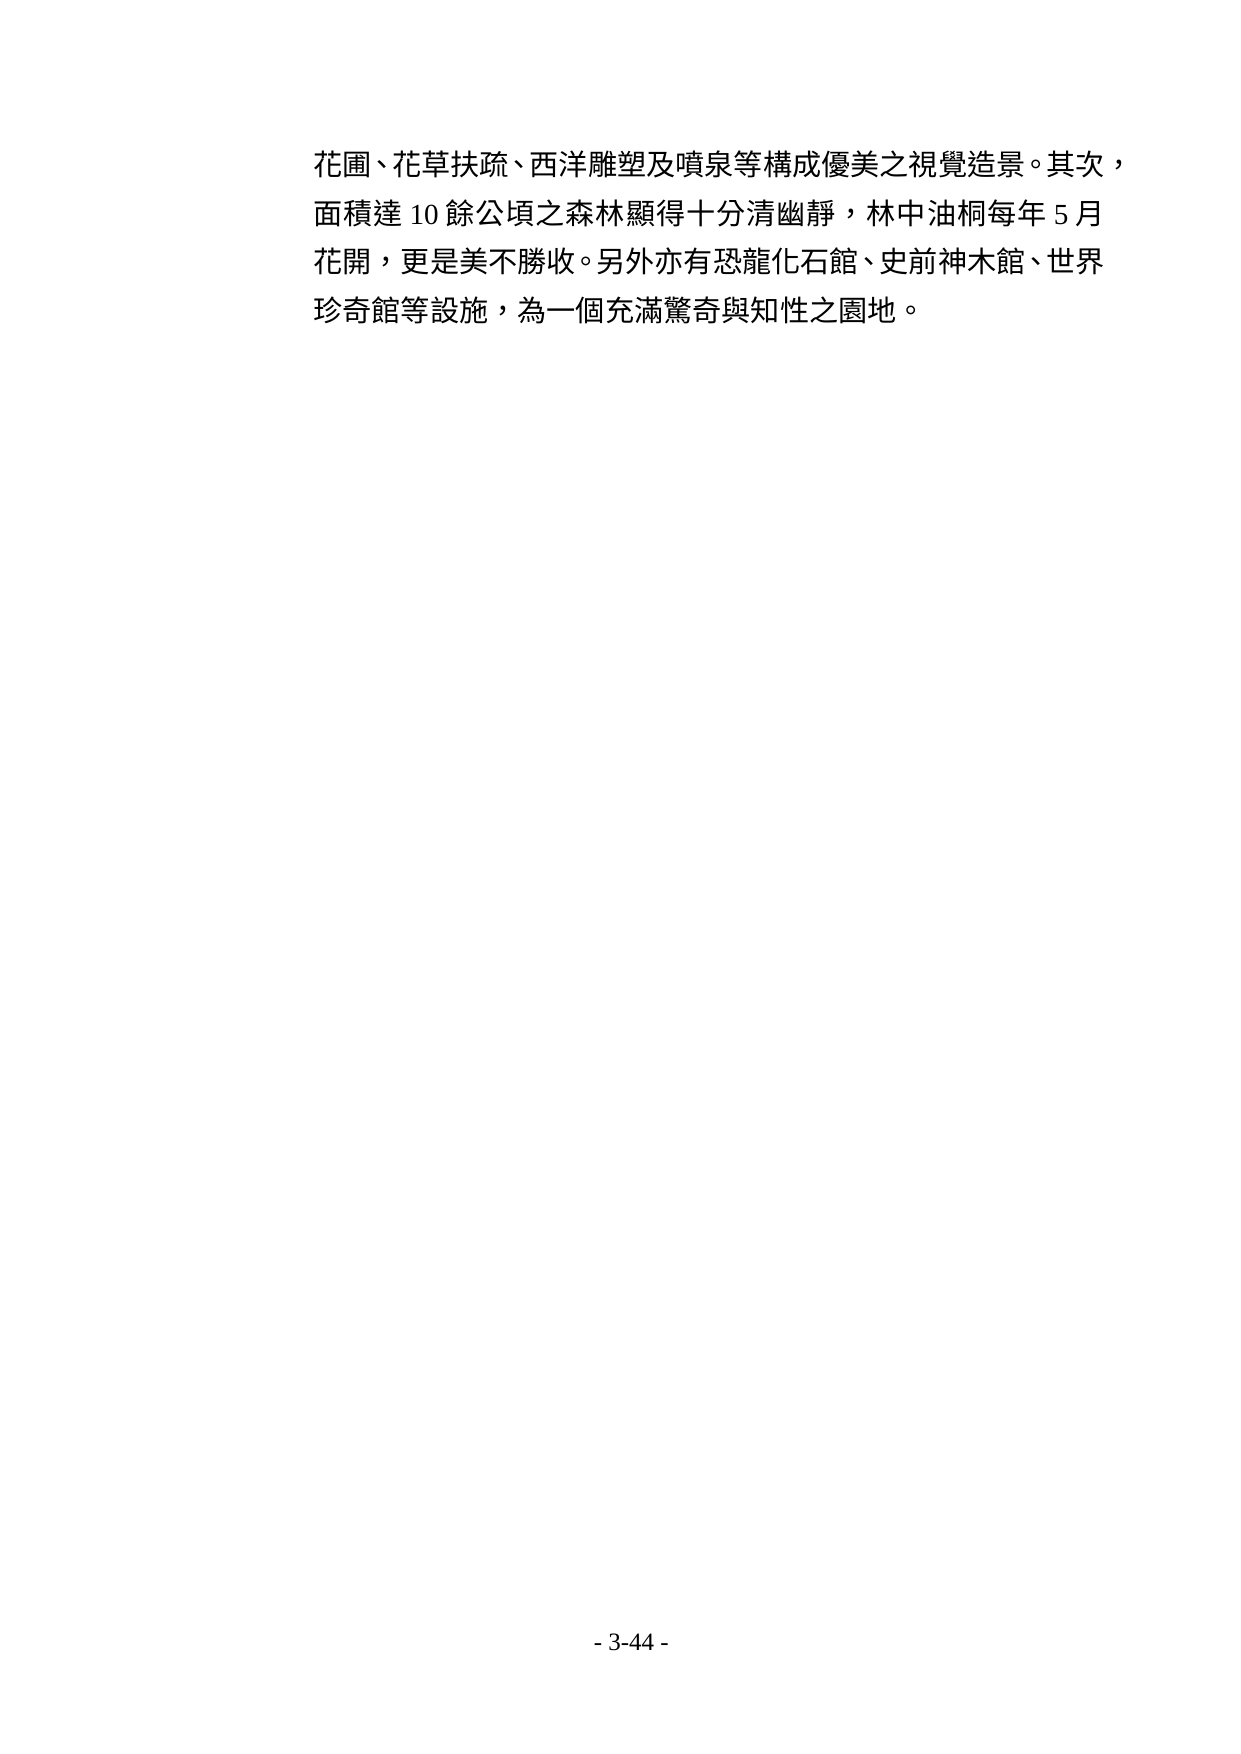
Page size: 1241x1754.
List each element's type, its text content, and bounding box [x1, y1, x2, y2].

text 位於三義交流道旁，為一處結合歐洲景觀花園、森林步道、知性展覽和遊樂設施之綜合型休閒假渡村。整齊有致之地毯式花圃、花草扶疏、西洋雕塑及噴泉等構成優美之視覺造景。其次，面積達10餘公頃之森林顯得十分清幽靜，林中油桐每年5月花開，更是美不勝收。另外亦有恐龍化石館、史前神木館、世界珍奇館等設施，為一個充滿驚奇與知性之園地。 [313, 142, 1104, 330]
